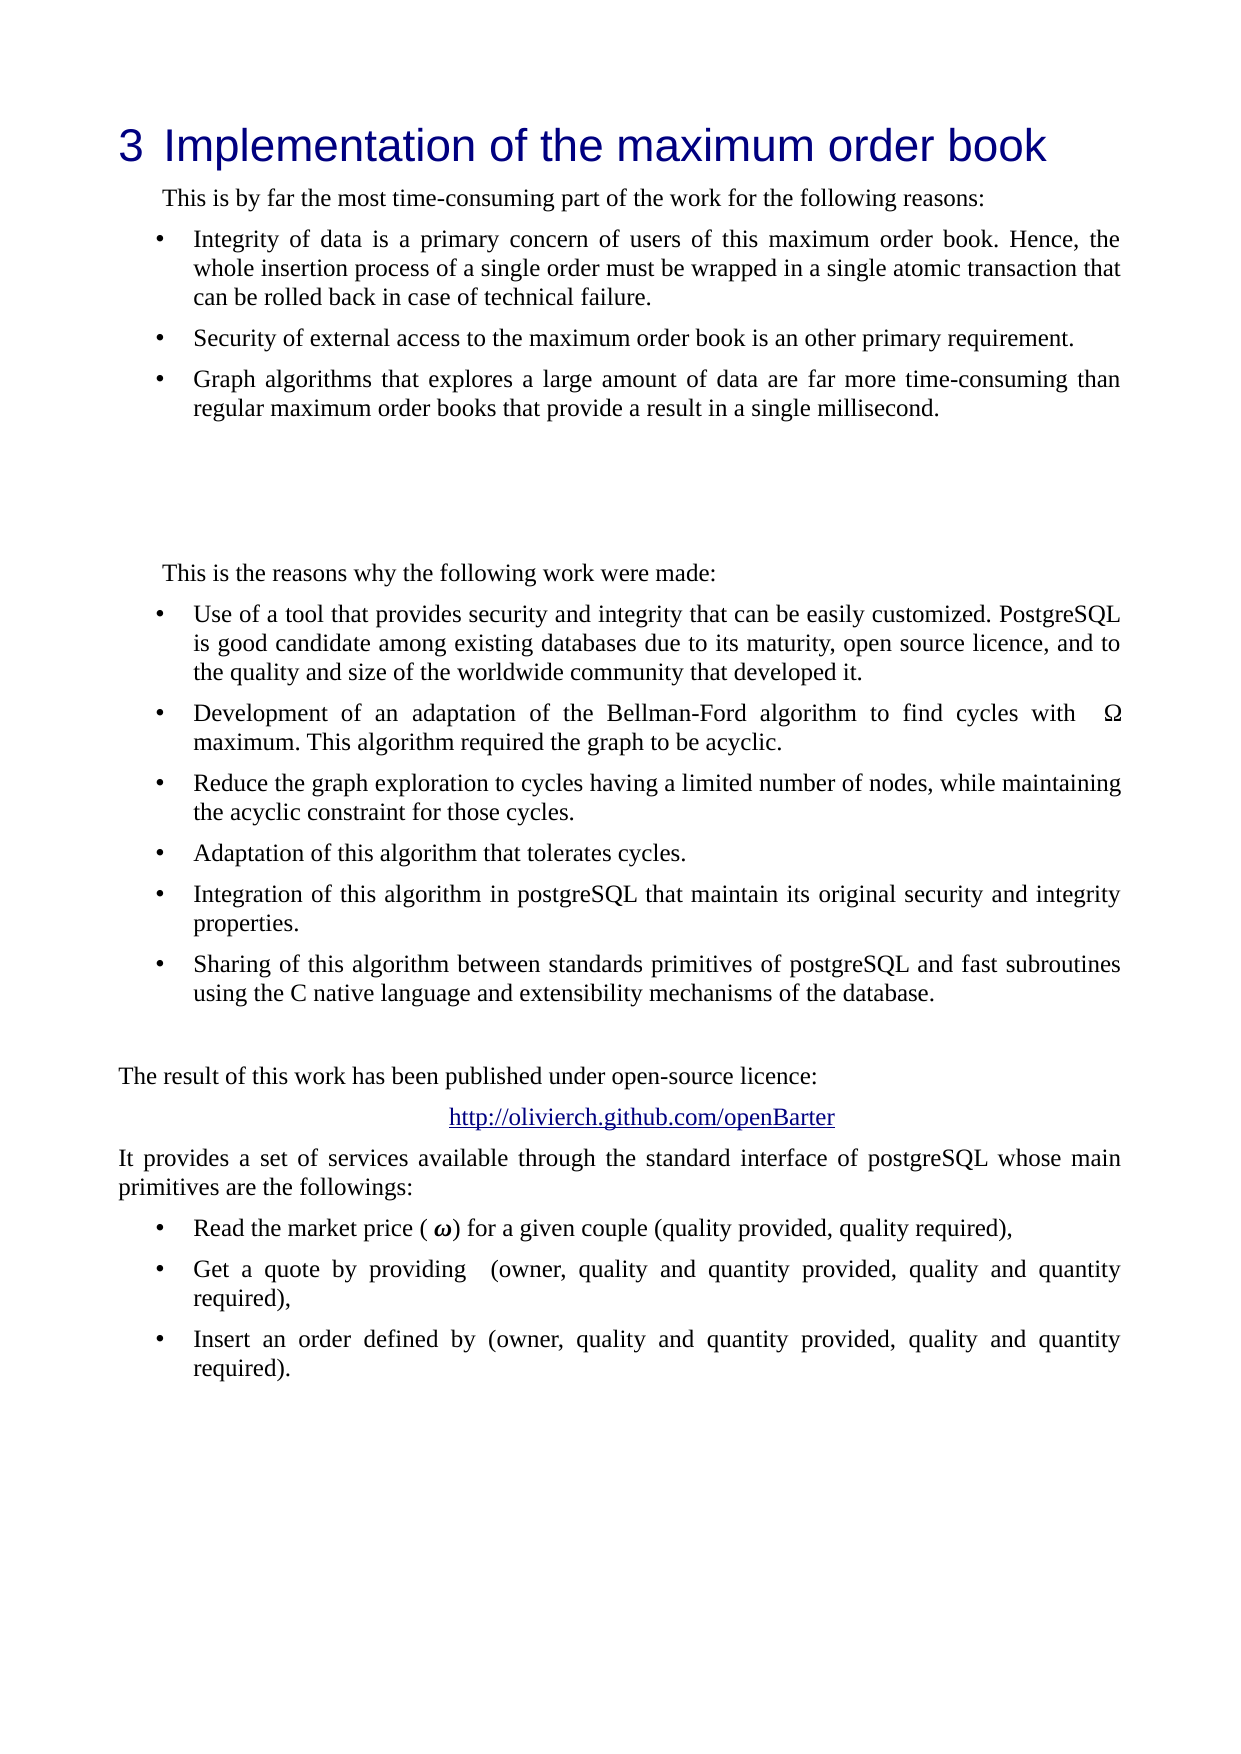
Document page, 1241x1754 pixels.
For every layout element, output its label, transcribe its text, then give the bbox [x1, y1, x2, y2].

list Development of an adaptation of the Bellman-Ford algorithm to find cycles with Ω maximum. This algorithm required the graph to be acyclic. [156, 698, 1122, 756]
list Integration of this algorithm in postgreSQL that maintain its original security and integrity properties. [156, 879, 1122, 937]
text This is by far the most time-consuming part of the work for the following reasons: [118, 183, 1122, 212]
list Reduce the graph exploration to cycles having a limited number of nodes, while maintaining the acyclic constraint for those cycles. [156, 768, 1122, 826]
list Integrity of data is a primary concern of users of this maximum order book. Hence, the whole insertion process of a single order must be wrapped in a single atomic transaction that can be rolled back in case of technical failure. [156, 224, 1122, 311]
text The result of this work has been published under open-source licence: [118, 1061, 1122, 1089]
list Use of a tool that provides security and integrity that can be easily customized. PostgreSQL is good candidate among existing databases due to its maturity, open source licence, and to the quality and size of the worldwide community that developed it. [156, 599, 1122, 686]
text http://olivierch.github.com/openBarter [118, 1102, 1122, 1131]
list Read the market price ( ω) for a given couple (quality provided, quality required), [156, 1213, 1122, 1242]
list Graph algorithms that explores a large amount of data are far more time-consuming than regular maximum order books that provide a result in a single millisecond. [156, 364, 1122, 422]
list Adaptation of this algorithm that tolerates cycles. [156, 838, 1122, 867]
list Insert an order defined by (owner, quality and quantity provided, quality and quantity required). [156, 1324, 1122, 1382]
subtitle Implementation of the maximum order book [118, 118, 1122, 171]
list Sharing of this algorithm between standards primitives of postgreSQL and fast subroutines using the C native language and extensibility mechanisms of the database. [156, 949, 1122, 1007]
text It provides a set of services available through the standard interface of postgreSQL whose main primitives are the followings: [118, 1143, 1122, 1201]
text This is the reasons why the following work were made: [118, 558, 1122, 587]
list Security of external access to the maximum order book is an other primary requirement. [156, 323, 1122, 352]
list Get a quote by providing (owner, quality and quantity provided, quality and quantity required), [156, 1254, 1122, 1312]
